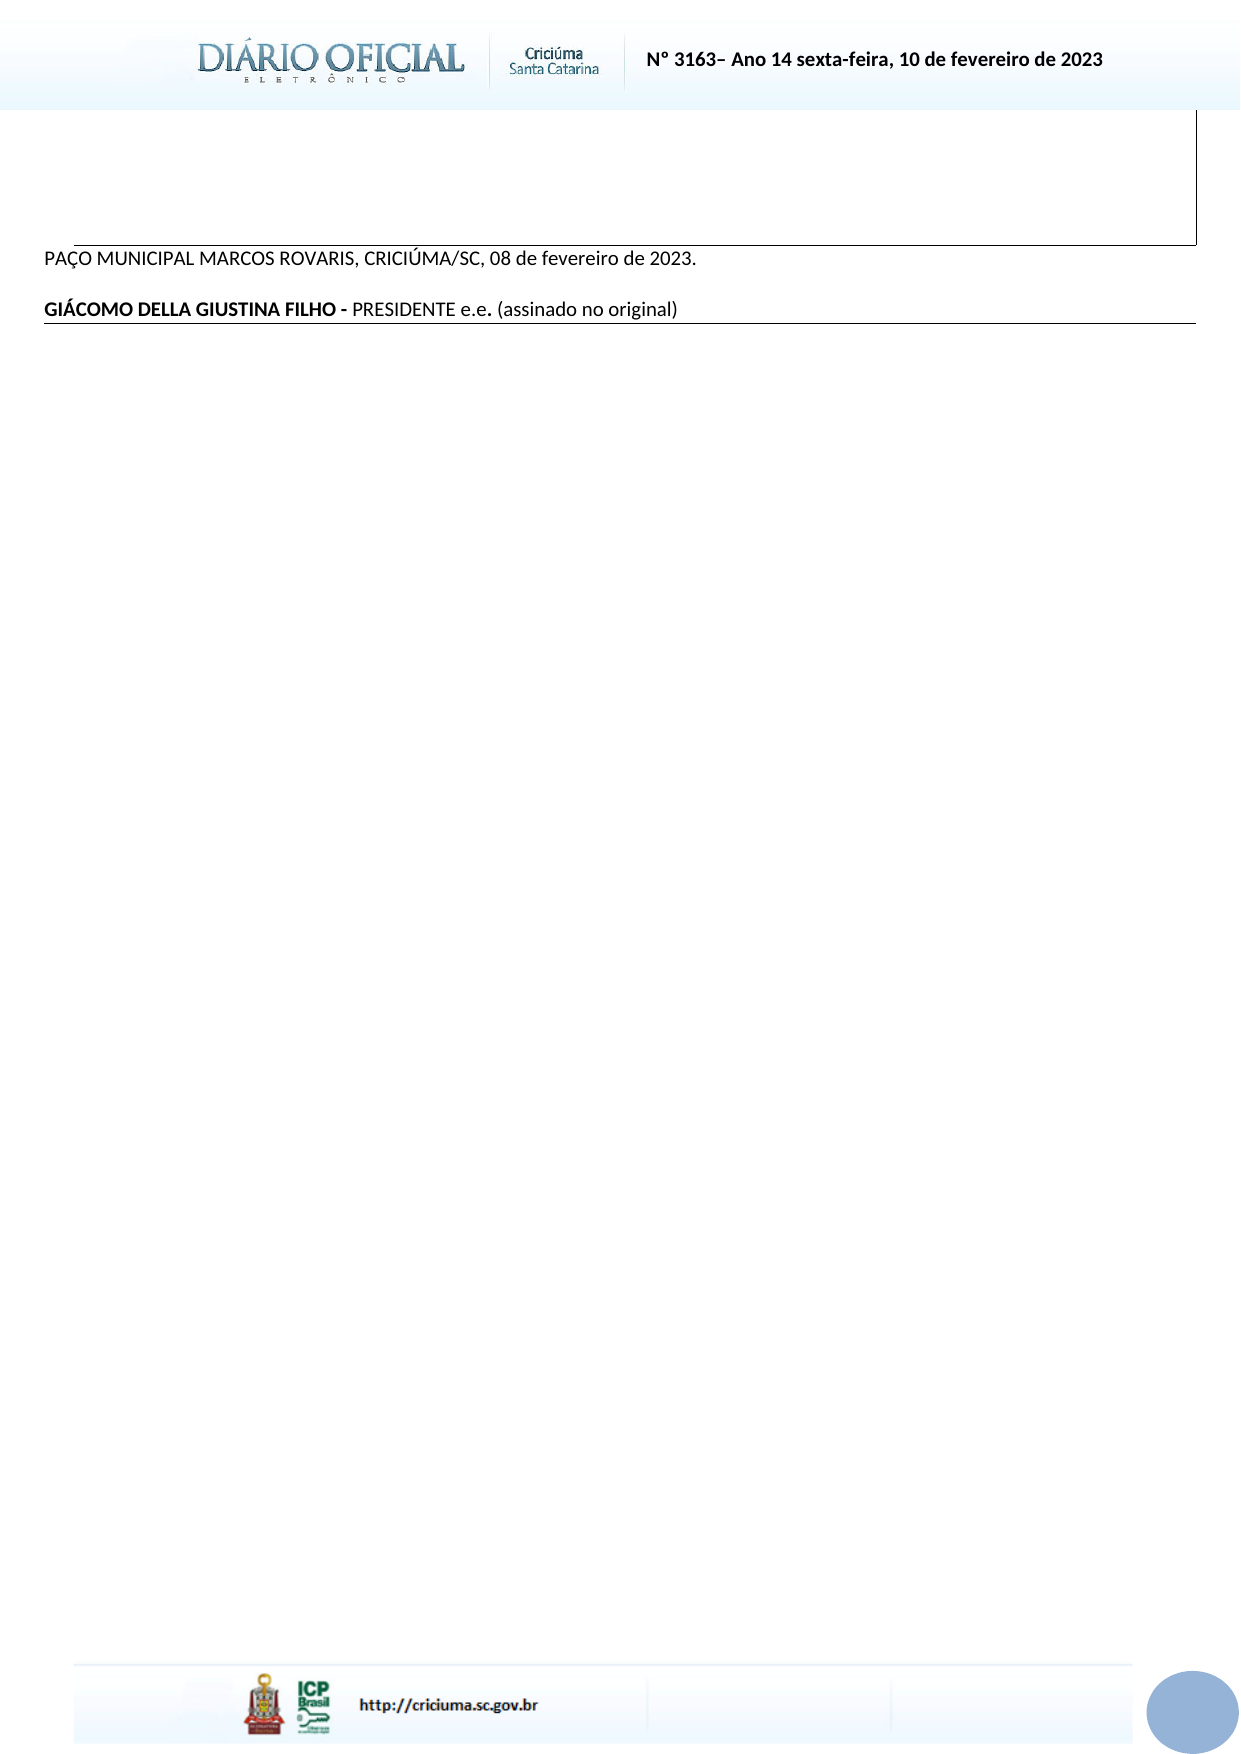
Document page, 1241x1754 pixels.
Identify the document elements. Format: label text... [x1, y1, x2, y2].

text PAÇO MUNICIPAL MARCOS ROVARIS, CRICIÚMA/SC, 08 de fevereiro de 2023. [44, 245, 1196, 271]
text GIÁCOMO DELLA GIUSTINA FILHO - PRESIDENTE e.e. (assinado no original) [44, 296, 1196, 323]
